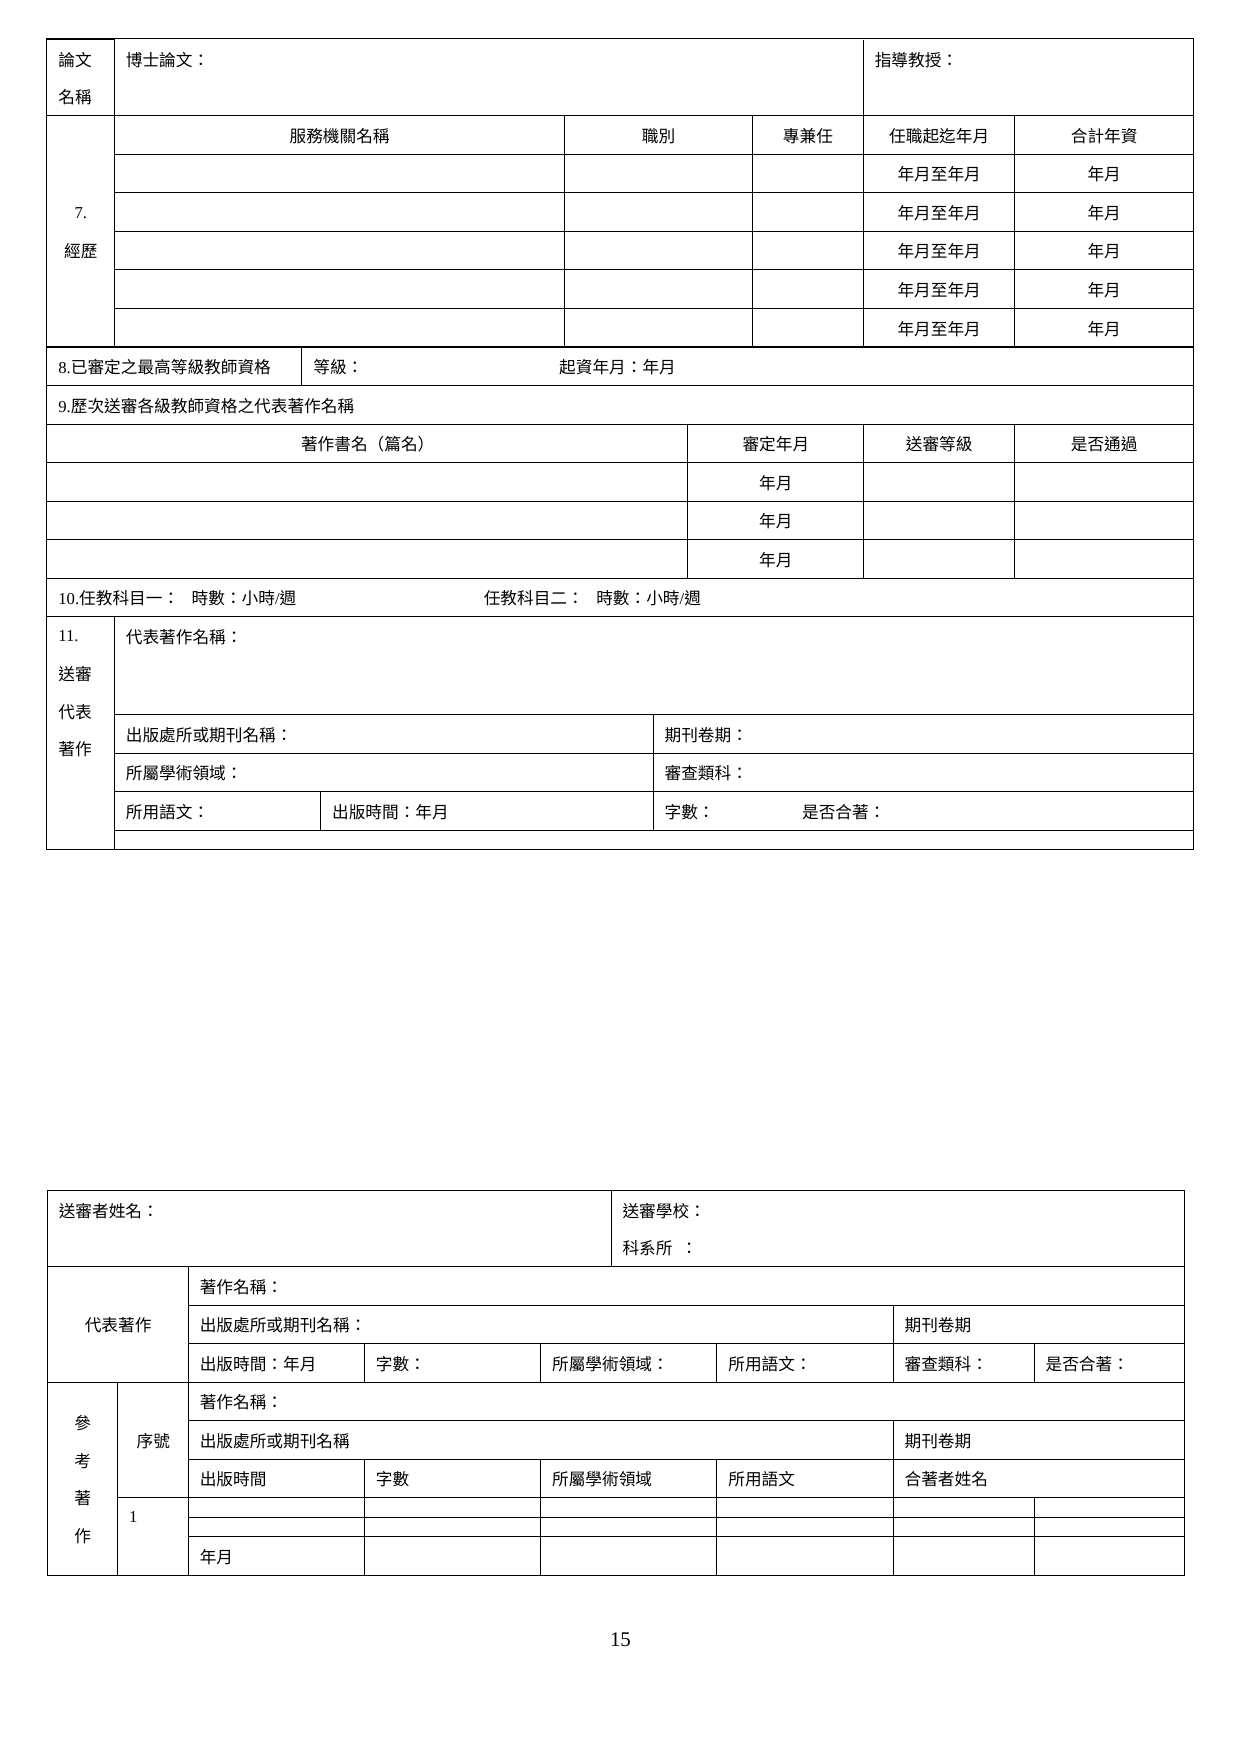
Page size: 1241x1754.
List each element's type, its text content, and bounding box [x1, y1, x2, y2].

table_cell 專兼任 [753, 116, 863, 154]
table_cell 年月至年月 [864, 155, 1014, 192]
table_cell 審查類科： [894, 1344, 1034, 1382]
table_cell [541, 1537, 716, 1575]
table_cell 1 [118, 1498, 188, 1575]
table_cell [1015, 463, 1193, 501]
table_cell 出版時間 [189, 1460, 364, 1497]
table_cell [47, 463, 687, 501]
table_cell [189, 1498, 364, 1517]
table_cell 序號 [118, 1383, 188, 1497]
table_cell [115, 155, 564, 192]
table_cell [753, 193, 863, 231]
table_cell [541, 1518, 716, 1536]
table_cell [365, 1537, 540, 1575]
table_cell 8.已審定之最高等級教師資格 [47, 348, 301, 385]
table_cell [565, 155, 752, 192]
table_cell 年月 [1015, 232, 1193, 269]
table_cell 年月 [688, 502, 863, 539]
table_cell 出版時間：年月 [321, 792, 653, 830]
table_cell 10.任教科目一： 時數：小時/週 任教科目二： 時數：小時/週 [47, 579, 1193, 616]
table_cell 論文名稱 [47, 40, 114, 115]
table_cell 所用語文： [115, 792, 320, 830]
table_cell 年月 [688, 540, 863, 578]
table_cell 著作名稱： [189, 1383, 1184, 1420]
table_cell 年月 [1015, 193, 1193, 231]
table_cell 送審等級 [864, 425, 1014, 462]
table_cell [365, 1498, 540, 1517]
table_cell 年月 [1015, 155, 1193, 192]
table_cell 合著者姓名 [894, 1460, 1184, 1497]
table_cell 年月 [189, 1537, 364, 1575]
table_cell [753, 232, 863, 269]
table_cell [565, 270, 752, 308]
table_header 送審學校： 科系所 ： [612, 1191, 1184, 1266]
table_cell [565, 309, 752, 346]
table_cell 字數 [365, 1460, 540, 1497]
table_cell [1015, 502, 1193, 539]
table_cell [541, 1498, 716, 1517]
table_cell 出版處所或期刊名稱： [189, 1306, 893, 1343]
table_cell [115, 270, 564, 308]
table_cell 字數： 是否合著： [654, 792, 1193, 830]
table_cell [894, 1498, 1034, 1517]
table_cell [565, 193, 752, 231]
table_cell 是否合著： [1035, 1344, 1184, 1382]
table_cell 所屬學術領域 [541, 1460, 716, 1497]
table_cell 審定年月 [688, 425, 863, 462]
table_cell 參 考 著 作 [48, 1383, 117, 1575]
table_cell 年月至年月 [864, 232, 1014, 269]
table_cell 年月至年月 [864, 309, 1014, 346]
table_cell 期刊卷期 [894, 1306, 1184, 1343]
table_cell 出版處所或期刊名稱： [115, 715, 653, 753]
table_cell [717, 1537, 893, 1575]
table_cell 7. 經歷 [47, 116, 114, 346]
table_header 送審者姓名： [48, 1191, 611, 1266]
table_cell [753, 309, 863, 346]
table_cell [753, 155, 863, 192]
table_cell [894, 1518, 1034, 1536]
table_cell [1035, 1537, 1184, 1575]
table_cell [894, 1537, 1034, 1575]
table_cell 等級： 起資年月：年月 [302, 348, 1193, 385]
table_cell [115, 232, 564, 269]
table_cell 是否通過 [1015, 425, 1193, 462]
table_cell 所屬學術領域： [541, 1344, 716, 1382]
table_cell 代表著作 [48, 1267, 188, 1382]
table_cell [47, 540, 687, 578]
table_cell [115, 831, 1193, 849]
table_cell 年月 [1015, 270, 1193, 308]
table_cell [1035, 1498, 1184, 1517]
table_cell 出版處所或期刊名稱 [189, 1421, 893, 1459]
table_cell 著作名稱： [189, 1267, 1184, 1304]
table_cell [864, 502, 1014, 539]
table_cell 博士論文： [115, 39, 863, 115]
table_cell 著作書名（篇名） [47, 425, 687, 462]
table_cell 期刊卷期： [654, 715, 1193, 753]
table_cell [753, 270, 863, 308]
table_cell [1035, 1518, 1184, 1536]
table_cell 11. 送審 代表 著作 [47, 617, 114, 849]
table_cell 年月至年月 [864, 270, 1014, 308]
table_cell [565, 232, 752, 269]
table_cell 任職起迄年月 [864, 116, 1014, 154]
table_cell 年月 [1015, 309, 1193, 346]
table_cell 所用語文 [717, 1460, 893, 1497]
table_cell 所屬學術領域： [115, 754, 653, 791]
table_cell 審查類科： [654, 754, 1193, 791]
table_cell [1015, 540, 1193, 578]
table_cell [717, 1518, 893, 1536]
table_cell 出版時間：年月 [189, 1344, 364, 1382]
table_cell 年月至年月 [864, 193, 1014, 231]
table_cell 指導教授： [863, 39, 1193, 115]
table_cell 字數： [365, 1344, 540, 1382]
table_cell [864, 540, 1014, 578]
table_cell 服務機關名稱 [115, 116, 564, 154]
table_cell 職別 [565, 116, 752, 154]
table_cell 代表著作名稱： [115, 617, 1193, 714]
table_cell 年月 [688, 463, 863, 501]
table_cell [47, 502, 687, 539]
table_cell [189, 1518, 364, 1536]
table_cell [115, 193, 564, 231]
table_cell 合計年資 [1015, 116, 1193, 154]
table_cell [365, 1518, 540, 1536]
table_cell [717, 1498, 893, 1517]
table_cell 9.歷次送審各級教師資格之代表著作名稱 [47, 386, 1193, 423]
table_cell [115, 309, 564, 346]
table_cell [864, 463, 1014, 501]
table_cell 期刊卷期 [894, 1421, 1184, 1459]
table_cell 所用語文： [717, 1344, 893, 1382]
